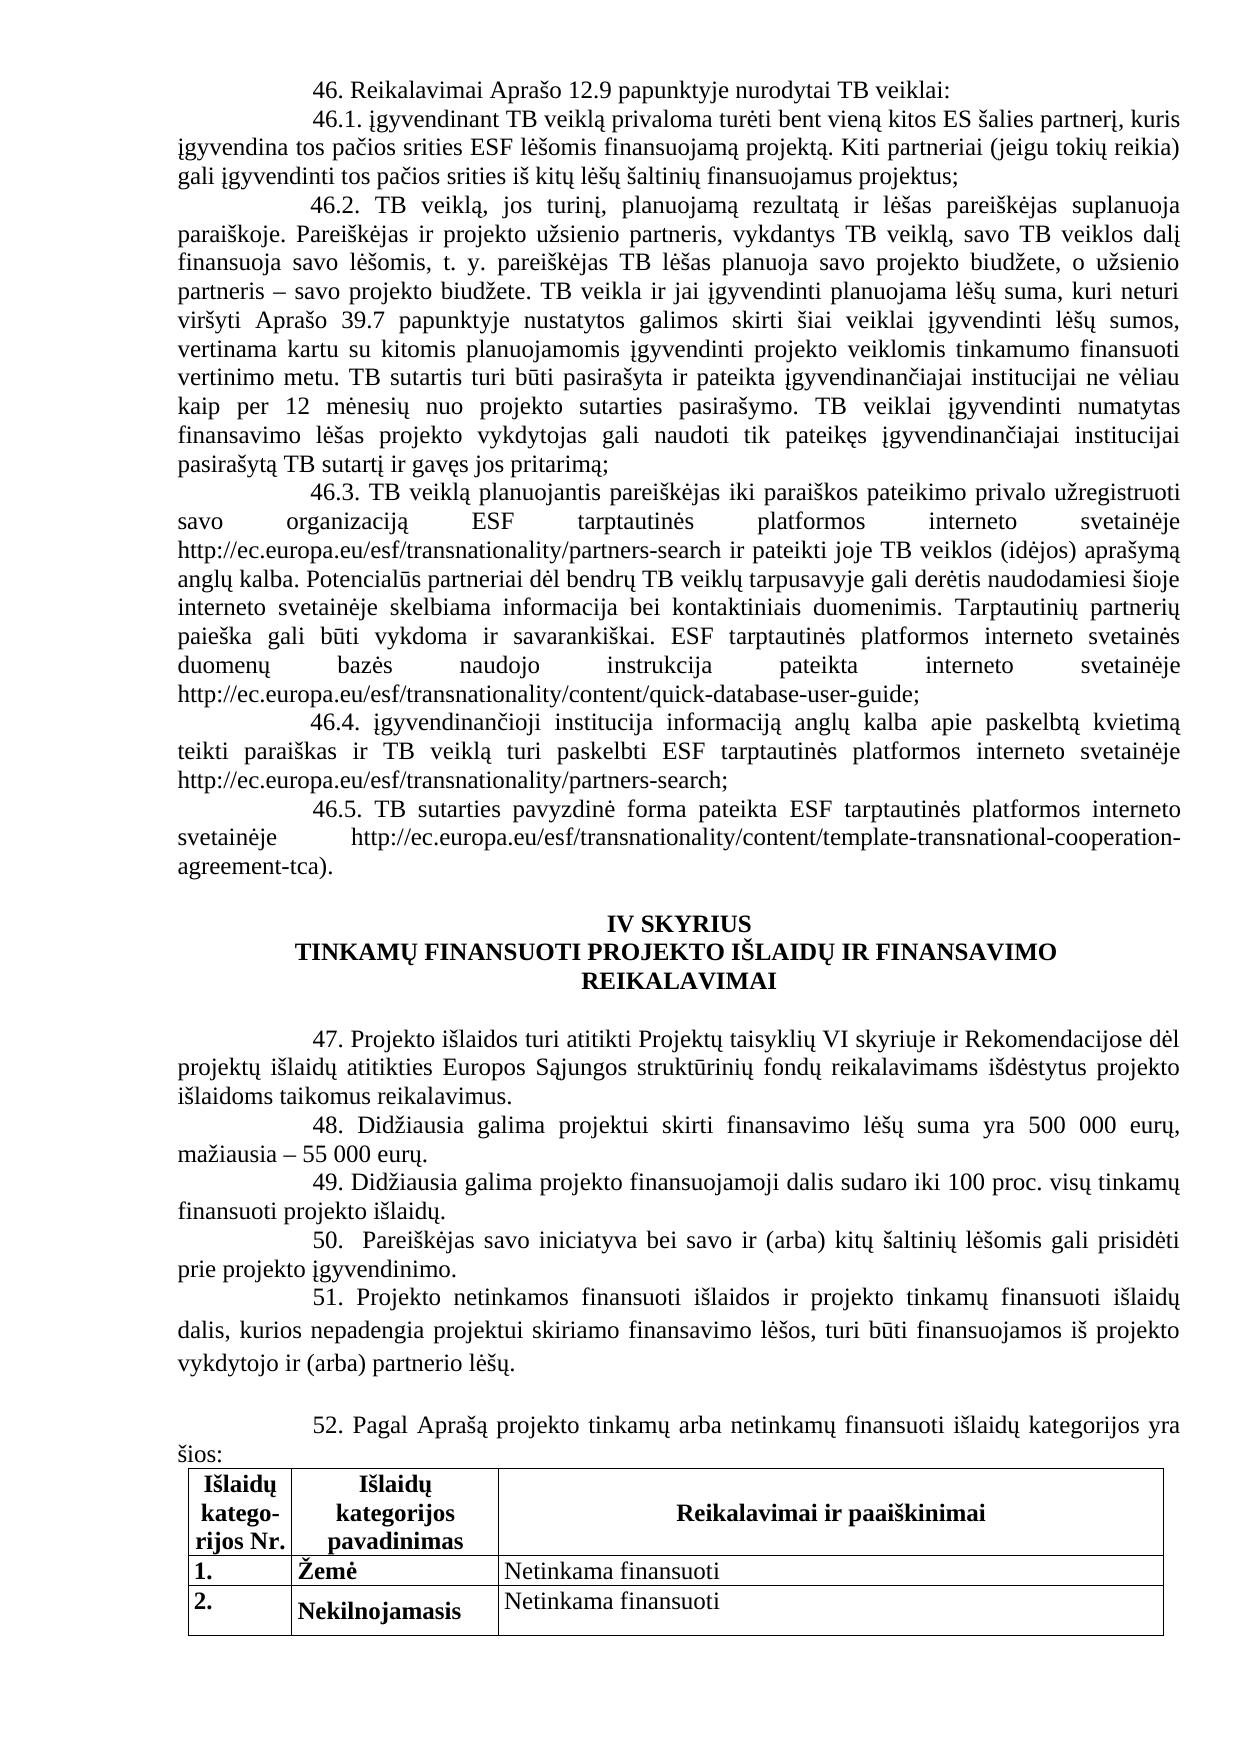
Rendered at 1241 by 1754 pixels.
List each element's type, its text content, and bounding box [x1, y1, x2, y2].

text 46.2. TB veiklą, jos turinį, planuojamą rezultatą ir lėšas pareiškėjas suplanuoja paraiškoje. Pareiškėjas ir projekto užsienio partneris, vykdantys TB veiklą, savo TB veiklos dalį finansuoja savo lėšomis, t. y. pareiškėjas TB lėšas planuoja savo projekto biudžete, o užsienio partneris – savo projekto biudžete. TB veikla ir jai įgyvendinti planuojama lėšų suma, kuri neturi viršyti Aprašo 39.7 papunktyje nustatytos galimos skirti šiai veiklai įgyvendinti lėšų sumos, vertinama kartu su kitomis planuojamomis įgyvendinti projekto veiklomis tinkamumo finansuoti vertinimo metu. TB sutartis turi būti pasirašyta ir pateikta įgyvendinančiajai institucijai ne vėliau kaip per 12 mėnesių nuo projekto sutarties pasirašymo. TB veiklai įgyvendinti numatytas finansavimo lėšas projekto vykdytojas gali naudoti tik pateikęs įgyvendinančiajai institucijai pasirašytą TB sutartį ir gavęs jos pritarimą; [177, 190, 1181, 477]
text 52. Pagal Aprašą projekto tinkamų arba netinkamų finansuoti išlaidų kategorijos yra šios: [177, 1410, 1181, 1468]
text 48. Didžiausia galima projektui skirti finansavimo lėšų suma yra 500 000 eurų, mažiausia – 55 000 eurų. [177, 1110, 1181, 1167]
text TINKAMŲ FINANSUOTI PROJEKTO IŠLAIDŲ IR FINANSAVIMO [177, 937, 1181, 966]
table_header Reikalavimai ir paaiškinimai [499, 1469, 1163, 1555]
table_header Išlaidų katego- rijos Nr. [189, 1469, 291, 1555]
table_cell 1. [189, 1556, 291, 1585]
text REIKALAVIMAI [177, 966, 1181, 995]
table_cell Netinkama finansuoti [499, 1586, 1163, 1635]
text 49. Didžiausia galima projekto finansuojamoji dalis sudaro iki 100 proc. visų tinkamų finansuoti projekto išlaidų. [177, 1167, 1181, 1225]
table_cell 2. [189, 1586, 291, 1635]
text 46.1. įgyvendinant TB veiklą privaloma turėti bent vieną kitos ES šalies partnerį, kuris įgyvendina tos pačios srities ESF lėšomis finansuojamą projektą. Kiti partneriai (jeigu tokių reikia) gali įgyvendinti tos pačios srities iš kitų lėšų šaltinių finansuojamus projektus; [177, 104, 1181, 190]
text 46.4. įgyvendinančioji institucija informaciją anglų kalba apie paskelbtą kvietimą teikti paraiškas ir TB veiklą turi paskelbti ESF tarptautinės platformos interneto svetainėje http://ec.europa.eu/esf/transnationality/partners-search; [177, 707, 1181, 794]
text 46. Reikalavimai Aprašo 12.9 papunktyje nurodytai TB veiklai: [177, 75, 1181, 104]
text 46.3. TB veiklą planuojantis pareiškėjas iki paraiškos pateikimo privalo užregistruoti savo organizaciją ESF tarptautinės platformos interneto svetainėje http://ec.europa.eu/esf/transnationality/partners-search ir pateikti joje TB veiklos (idėjos) aprašymą anglų kalba. Potencialūs partneriai dėl bendrų TB veiklų tarpusavyje gali derėtis naudodamiesi šioje interneto svetainėje skelbiama informacija bei kontaktiniais duomenimis. Tarptautinių partnerių paieška gali būti vykdoma ir savarankiškai. ESF tarptautinės platformos interneto svetainės duomenų bazės naudojo instrukcija pateikta interneto svetainėje http://ec.europa.eu/esf/transnationality/content/quick-database-user-guide; [177, 477, 1181, 707]
text 47. Projekto išlaidos turi atitikti Projektų taisyklių VI skyriuje ir Rekomendacijose dėl projektų išlaidų atitikties Europos Sąjungos struktūrinių fondų reikalavimams išdėstytus projekto išlaidoms taikomus reikalavimus. [177, 1024, 1181, 1110]
table_cell Netinkama finansuoti [499, 1556, 1163, 1585]
table_cell Nekilnojamasis [292, 1586, 498, 1635]
text 46.5. TB sutarties pavyzdinė forma pateikta ESF tarptautinės platformos interneto svetainėje http://ec.europa.eu/esf/transnationality/content/template-transnational-cooperation-agreement-tca). [177, 794, 1181, 880]
table_cell Žemė [292, 1556, 498, 1585]
table_header Išlaidų kategorijos pavadinimas [292, 1469, 498, 1555]
text 50. Pareiškėjas savo iniciatyva bei savo ir (arba) kitų šaltinių lėšomis gali prisidėti prie projekto įgyvendinimo. [177, 1225, 1181, 1282]
text IV SKYRIUS [177, 909, 1181, 937]
text 51. Projekto netinkamos finansuoti išlaidos ir projekto tinkamų finansuoti išlaidų dalis, kurios nepadengia projektui skiriamo finansavimo lėšos, turi būti finansuojamos iš projekto vykdytojo ir (arba) partnerio lėšų. [177, 1282, 1181, 1377]
